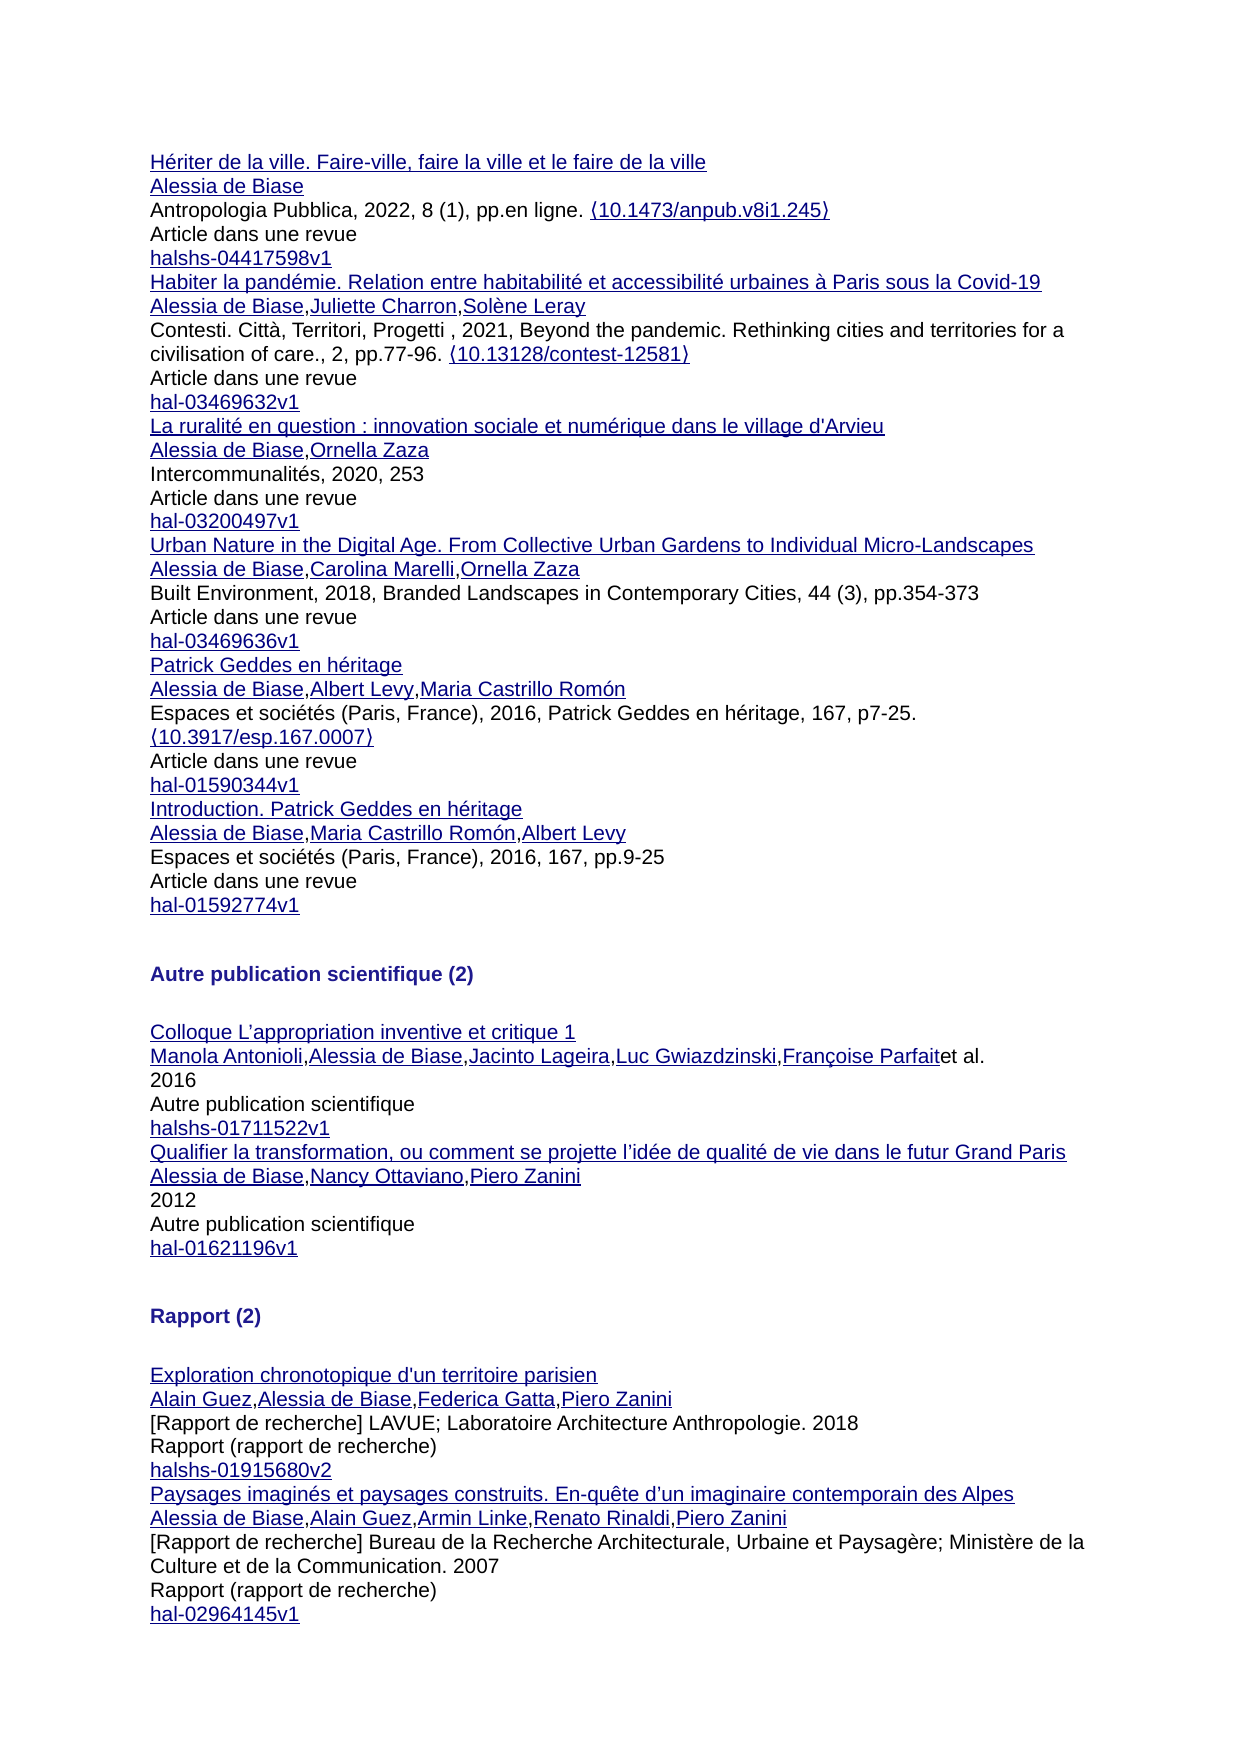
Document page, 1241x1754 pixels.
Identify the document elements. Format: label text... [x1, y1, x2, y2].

table_cell Patrick Geddes en héritage Alessia de Biase,Albert Levy,Maria Castrillo Romón Espaces et sociétés (Paris, France), 2016, Patrick Geddes en héritage, 167, p7-25. ⟨10.3917/esp.167.0007⟩ Article dans une revue hal-01590344v1 [150, 653, 1090, 797]
table_cell Hériter de la ville. Faire-ville, faire la ville et le faire de la ville Alessia de Biase Antropologia Pubblica, 2022, 8 (1), pp.en ligne. ⟨10.1473/anpub.v8i1.245⟩ Article dans une revue halshs-04417598v1 [150, 150, 1090, 270]
table_header Colloque L’appropriation inventive et critique 1 Manola Antonioli,Alessia de Biase,Jacinto Lageira,Luc Gwiazdzinski,Françoise Parfaitet al. 2016 Autre publication scientifique halshs-01711522v1 [150, 1020, 1090, 1139]
table_cell Introduction. Patrick Geddes en héritage Alessia de Biase,Maria Castrillo Romón,Albert Levy Espaces et sociétés (Paris, France), 2016, 167, pp.9-25 Article dans une revue hal-01592774v1 [150, 797, 1090, 917]
table_cell Paysages imaginés et paysages construits. En-quête d’un imaginaire contemporain des Alpes Alessia de Biase,Alain Guez,Armin Linke,Renato Rinaldi,Piero Zanini [Rapport de recherche] Bureau de la Recherche Architecturale, Urbaine et Paysagère; Ministère de la Culture et de la Communication. 2007 Rapport (rapport de recherche) hal-02964145v1 [150, 1482, 1090, 1626]
table_cell Habiter la pandémie. Relation entre habitabilité et accessibilité urbaines à Paris sous la Covid-19 Alessia de Biase,Juliette Charron,Solène Leray Contesti. Città, Territori, Progetti , 2021, Beyond the pandemic. Rethinking cities and territories for a civilisation of care., 2, pp.77-96. ⟨10.13128/contest-12581⟩ Article dans une revue hal-03469632v1 [150, 270, 1090, 413]
table_cell Qualifier la transformation, ou comment se projette l’idée de qualité de vie dans le futur Grand Paris Alessia de Biase,Nancy Ottaviano,Piero Zanini 2012 Autre publication scientifique hal-01621196v1 [150, 1140, 1090, 1259]
subtitle Autre publication scientifique (2) [150, 961, 1090, 985]
table_header Exploration chronotopique d'un territoire parisien Alain Guez,Alessia de Biase,Federica Gatta,Piero Zanini [Rapport de recherche] LAVUE; Laboratoire Architecture Anthropologie. 2018 Rapport (rapport de recherche) halshs-01915680v2 [150, 1363, 1090, 1482]
subtitle Rapport (2) [150, 1304, 1090, 1328]
table_cell Urban Nature in the Digital Age. From Collective Urban Gardens to Individual Micro-Landscapes Alessia de Biase,Carolina Marelli,Ornella Zaza Built Environment, 2018, Branded Landscapes in Contemporary Cities, 44 (3), pp.354-373 Article dans une revue hal-03469636v1 [150, 533, 1090, 653]
table_cell La ruralité en question : innovation sociale et numérique dans le village d'Arvieu Alessia de Biase,Ornella Zaza Intercommunalités, 2020, 253 Article dans une revue hal-03200497v1 [150, 414, 1090, 533]
